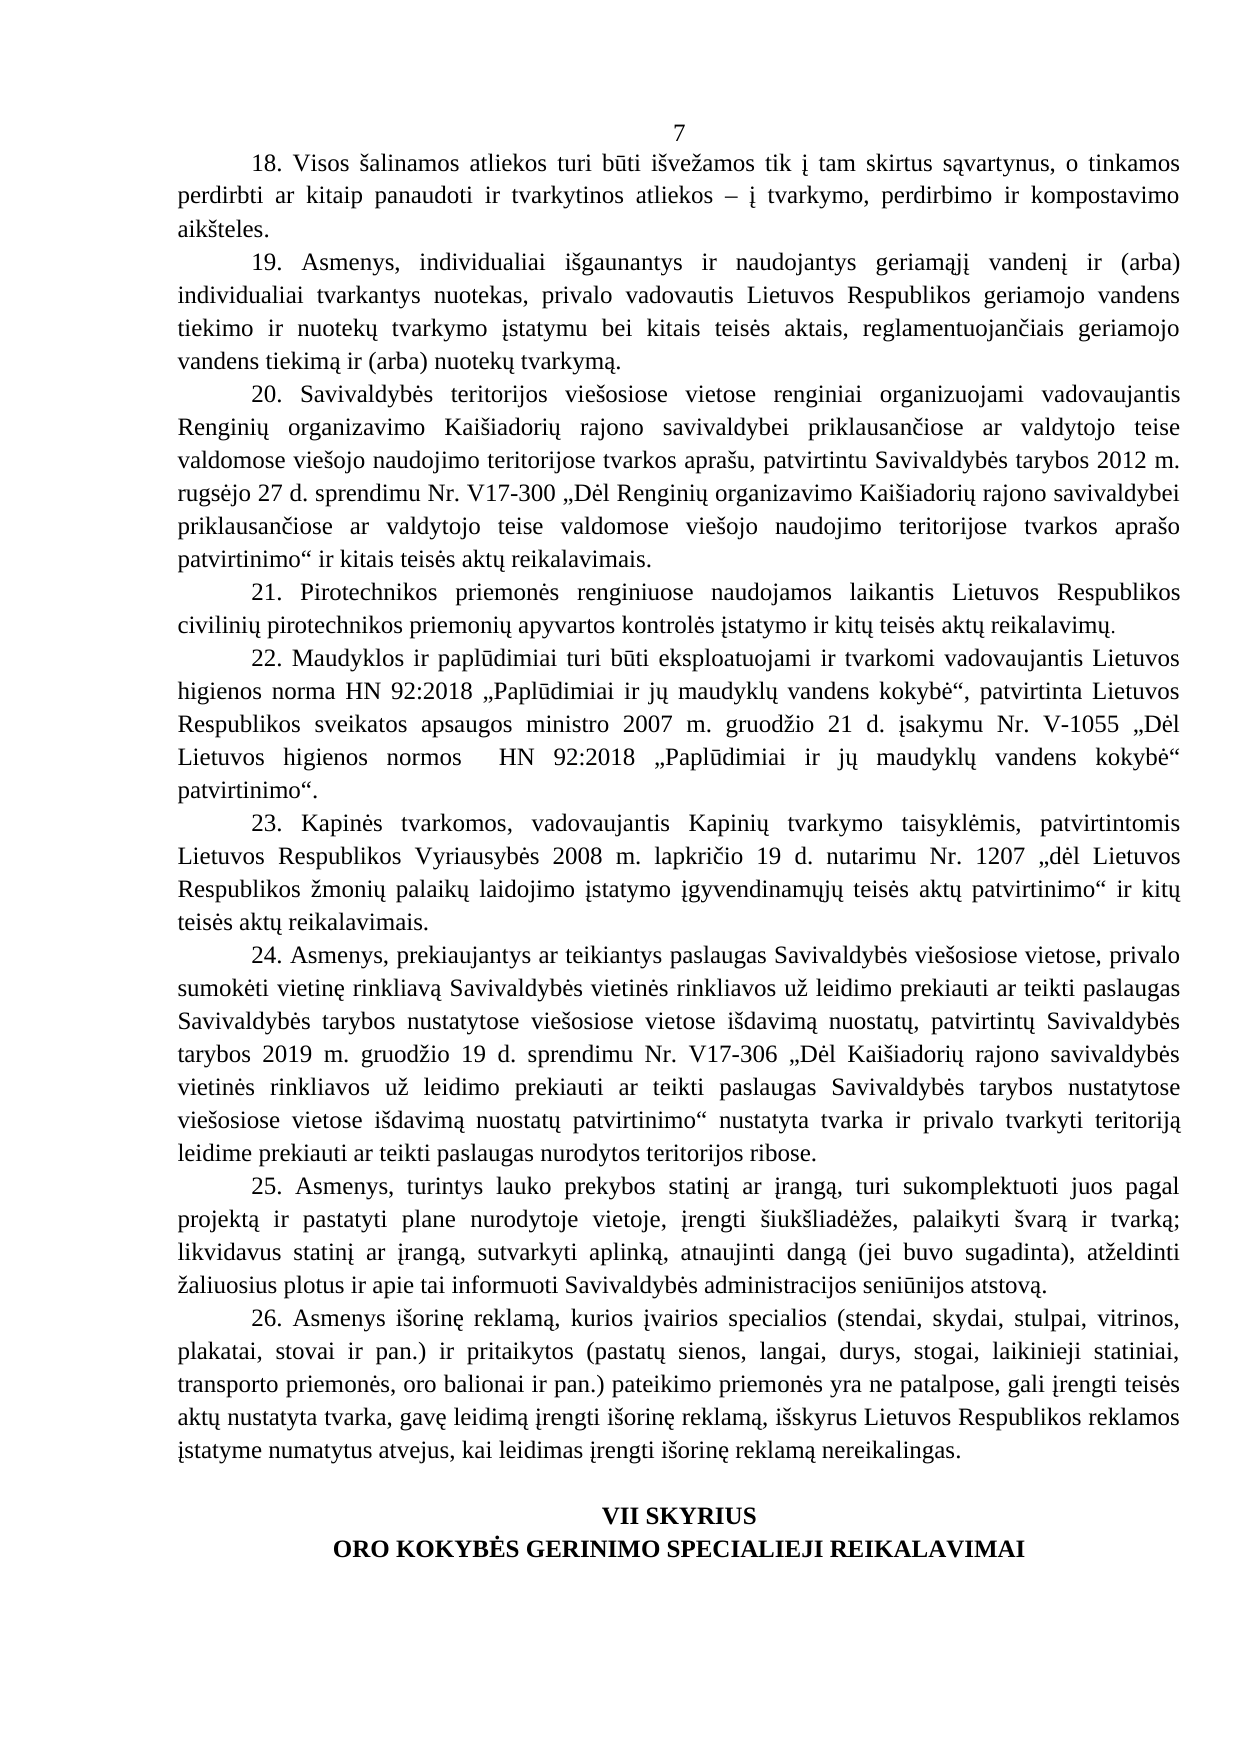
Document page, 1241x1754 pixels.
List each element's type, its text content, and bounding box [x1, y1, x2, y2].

text 18. Visos šalinamos atliekos turi būti išvežamos tik į tam skirtus sąvartynus, o tinkamos perdirbti ar kitaip panaudoti ir tvarkytinos atliekos – į tvarkymo, perdirbimo ir kompostavimo aikšteles. [177, 148, 1181, 242]
text 25. Asmenys, turintys lauko prekybos statinį ar įrangą, turi sukomplektuoti juos pagal projektą ir pastatyti plane nurodytoje vietoje, įrengti šiukšliadėžes, palaikyti švarą ir tvarką; likvidavus statinį ar įrangą, sutvarkyti aplinką, atnaujinti dangą (jei buvo sugadinta), atželdinti žaliuosius plotus ir apie tai informuoti Savivaldybės administracijos seniūnijos atstovą. [177, 1171, 1181, 1299]
text ORO KOKYBĖS GERINIMO SPECIALIEJI REIKALAVIMAI [177, 1534, 1181, 1563]
text 26. Asmenys išorinę reklamą, kurios įvairios specialios (stendai, skydai, stulpai, vitrinos, plakatai, stovai ir pan.) ir pritaikytos (pastatų sienos, langai, durys, stogai, laikinieji statiniai, transporto priemonės, oro balionai ir pan.) pateikimo priemonės yra ne patalpose, gali įrengti teisės aktų nustatyta tvarka, gavę leidimą įrengti išorinę reklamą, išskyrus Lietuvos Respublikos reklamos įstatyme numatytus atvejus, kai leidimas įrengti išorinę reklamą nereikalingas. [177, 1303, 1181, 1464]
text 22. Maudyklos ir paplūdimiai turi būti eksploatuojami ir tvarkomi vadovaujantis Lietuvos higienos norma HN 92:2018 „Paplūdimiai ir jų maudyklų vandens kokybė“, patvirtinta Lietuvos Respublikos sveikatos apsaugos ministro 2007 m. gruodžio 21 d. įsakymu Nr. V-1055 „Dėl Lietuvos higienos normos HN 92:2018 „Paplūdimiai ir jų maudyklų vandens kokybė“ patvirtinimo“. [177, 643, 1181, 804]
text 20. Savivaldybės teritorijos viešosiose vietose renginiai organizuojami vadovaujantis Renginių organizavimo Kaišiadorių rajono savivaldybei priklausančiose ar valdytojo teise valdomose viešojo naudojimo teritorijose tvarkos aprašu, patvirtintu Savivaldybės tarybos 2012 m. rugsėjo 27 d. sprendimu Nr. V17-300 „Dėl Renginių organizavimo Kaišiadorių rajono savivaldybei priklausančiose ar valdytojo teise valdomose viešojo naudojimo teritorijose tvarkos aprašo patvirtinimo“ ir kitais teisės aktų reikalavimais. [177, 379, 1181, 573]
text VII SKYRIUS [177, 1501, 1181, 1530]
text 24. Asmenys, prekiaujantys ar teikiantys paslaugas Savivaldybės viešosiose vietose, privalo sumokėti vietinę rinkliavą Savivaldybės vietinės rinkliavos už leidimo prekiauti ar teikti paslaugas Savivaldybės tarybos nustatytose viešosiose vietose išdavimą nuostatų, patvirtintų Savivaldybės tarybos 2019 m. gruodžio 19 d. sprendimu Nr. V17-306 „Dėl Kaišiadorių rajono savivaldybės vietinės rinkliavos už leidimo prekiauti ar teikti paslaugas Savivaldybės tarybos nustatytose viešosiose vietose išdavimą nuostatų patvirtinimo“ nustatyta tvarka ir privalo tvarkyti teritoriją leidime prekiauti ar teikti paslaugas nurodytos teritorijos ribose. [177, 940, 1181, 1167]
text 19. Asmenys, individualiai išgaunantys ir naudojantys geriamąjį vandenį ir (arba) individualiai tvarkantys nuotekas, privalo vadovautis Lietuvos Respublikos geriamojo vandens tiekimo ir nuotekų tvarkymo įstatymu bei kitais teisės aktais, reglamentuojančiais geriamojo vandens tiekimą ir (arba) nuotekų tvarkymą. [177, 247, 1181, 374]
text 23. Kapinės tvarkomos, vadovaujantis Kapinių tvarkymo taisyklėmis, patvirtintomis Lietuvos Respublikos Vyriausybės 2008 m. lapkričio 19 d. nutarimu Nr. 1207 „dėl Lietuvos Respublikos žmonių palaikų laidojimo įstatymo įgyvendinamųjų teisės aktų patvirtinimo“ ir kitų teisės aktų reikalavimais. [177, 808, 1181, 936]
text 21. Pirotechnikos priemonės renginiuose naudojamos laikantis Lietuvos Respublikos civilinių pirotechnikos priemonių apyvartos kontrolės įstatymo ir kitų teisės aktų reikalavimų. [177, 577, 1181, 639]
